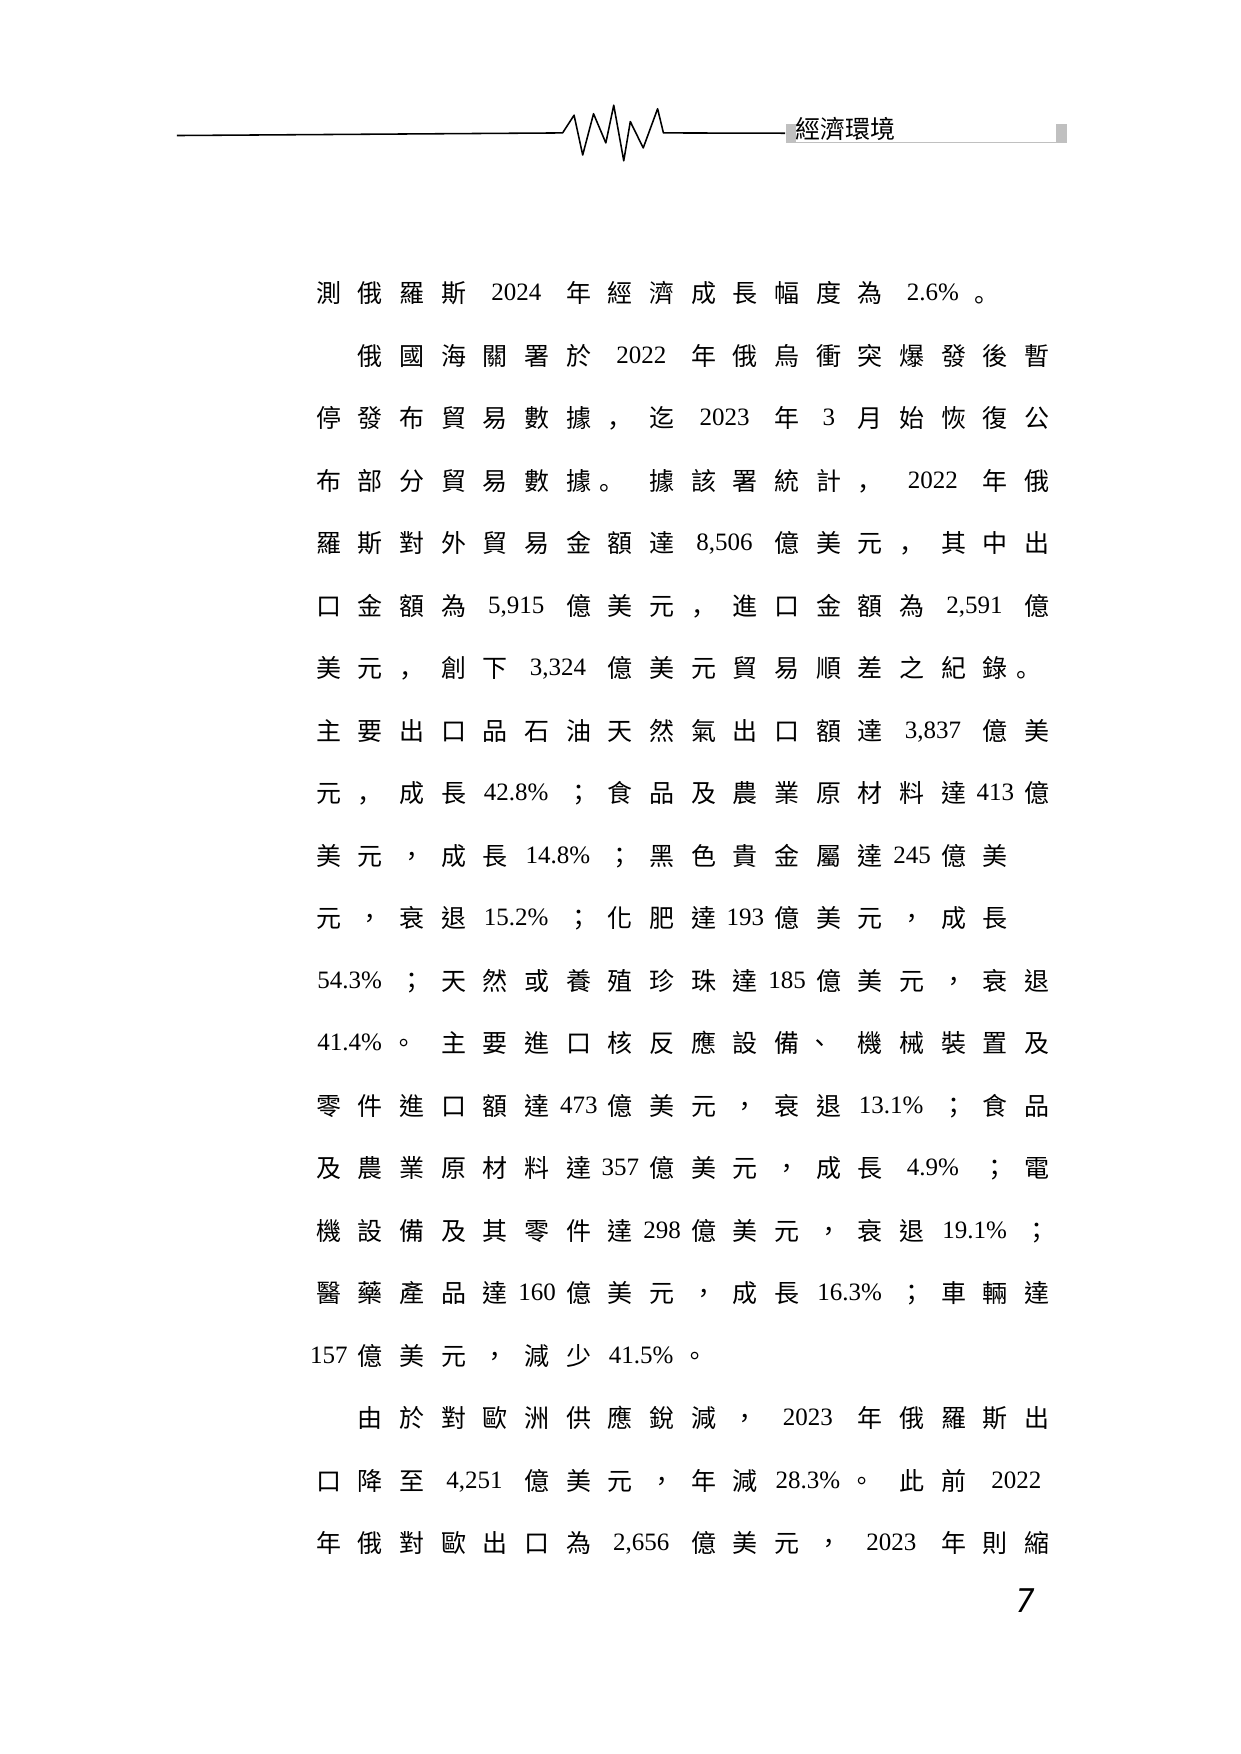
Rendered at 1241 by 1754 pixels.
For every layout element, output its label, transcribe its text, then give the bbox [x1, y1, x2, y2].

text 俄國海關署於2022年俄烏衝突爆發後暫停發布貿易數據，迄2023年3月始恢復公布部分貿易數據。據該署統計，2022年俄羅斯對外貿易金額達8,506億美元，其中出口金額為5,915億美元，進口金額為2,591億美元，創下3,324億美元貿易順差之紀錄。主要出口品石油天然氣出口額達3,837億美元，成長42.8%；食品及農業原材料達413億美元，成長14.8%；黑色貴金屬達245億美元，衰退15.2%；化肥達193億美元，成長54.3%；天然或養殖珍珠達185億美元，衰退41.4%。主要進口核反應設備、機械裝置及零件進口額達473億美元，衰退13.1%；食品及農業原材料達357億美元，成長4.9%；電機設備及其零件達298億美元，衰退19.1%；醫藥產品達160億美元，成長16.3%；車輛達157億美元，減少41.5%。 [281, 313, 1058, 1375]
text 由於對歐洲供應銳減，2023年俄羅斯出口降至4,251億美元，年減28.3%。此前2022年俄對歐出口為2,656億美元，2023年則縮 [281, 1375, 1058, 1563]
text 測俄羅斯2024年經濟成長幅度為2.6%。 [281, 250, 1058, 313]
